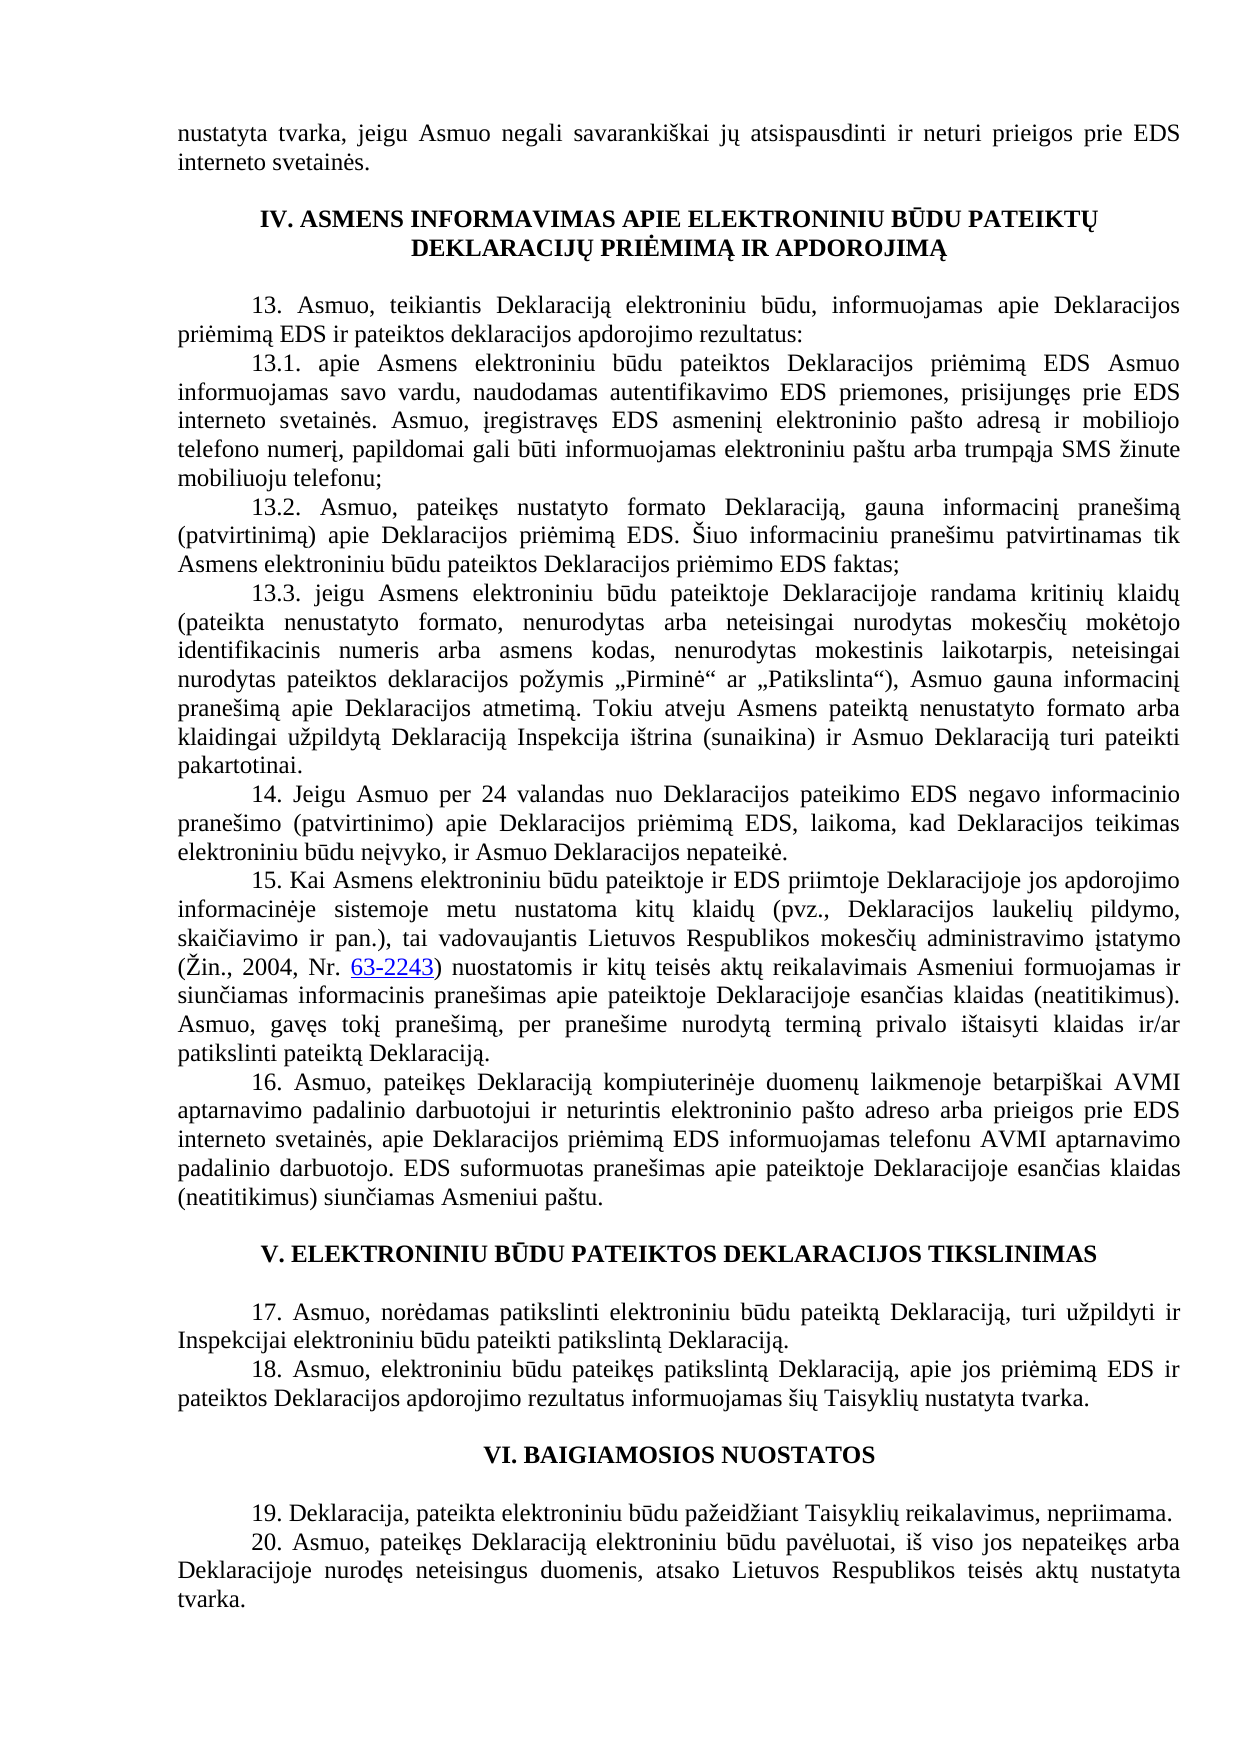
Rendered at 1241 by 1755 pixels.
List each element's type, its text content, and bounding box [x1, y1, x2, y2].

text 16. Asmuo, pateikęs Deklaraciją kompiuterinėje duomenų laikmenoje betarpiškai AVMI aptarnavimo padalinio darbuotojui ir neturintis elektroninio pašto adreso arba prieigos prie EDS interneto svetainės, apie Deklaracijos priėmimą EDS informuojamas telefonu AVMI aptarnavimo padalinio darbuotojo. EDS suformuotas pranešimas apie pateiktoje Deklaracijoje esančias klaidas (neatitikimus) siunčiamas Asmeniui paštu. [177, 1067, 1181, 1211]
text 17. Asmuo, norėdamas patikslinti elektroniniu būdu pateiktą Deklaraciją, turi užpildyti ir Inspekcijai elektroniniu būdu pateikti patikslintą Deklaraciją. [177, 1297, 1181, 1354]
text 14. Jeigu Asmuo per 24 valandas nuo Deklaracijos pateikimo EDS negavo informacinio pranešimo (patvirtinimo) apie Deklaracijos priėmimą EDS, laikoma, kad Deklaracijos teikimas elektroniniu būdu neįvyko, ir Asmuo Deklaracijos nepateikė. [177, 779, 1181, 866]
text 19. Deklaracija, pateikta elektroniniu būdu pažeidžiant Taisyklių reikalavimus, nepriimama. [177, 1498, 1181, 1527]
text nustatyta tvarka, jeigu Asmuo negali savarankiškai jų atsispausdinti ir neturi prieigos prie EDS interneto svetainės. [177, 118, 1181, 176]
text VI. BAIGIAMOSIOS NUOSTATOS [177, 1441, 1181, 1469]
text 13.1. apie Asmens elektroniniu būdu pateiktos Deklaracijos priėmimą EDS Asmuo informuojamas savo vardu, naudodamas autentifikavimo EDS priemones, prisijungęs prie EDS interneto svetainės. Asmuo, įregistravęs EDS asmeninį elektroninio pašto adresą ir mobiliojo telefono numerį, papildomai gali būti informuojamas elektroniniu paštu arba trumpąja SMS žinute mobiliuoju telefonu; [177, 348, 1181, 492]
text 13.3. jeigu Asmens elektroniniu būdu pateiktoje Deklaracijoje randama kritinių klaidų (pateikta nenustatyto formato, nenurodytas arba neteisingai nurodytas mokesčių mokėtojo identifikacinis numeris arba asmens kodas, nenurodytas mokestinis laikotarpis, neteisingai nurodytas pateiktos deklaracijos požymis „Pirminė“ ar „Patikslinta“), Asmuo gauna informacinį pranešimą apie Deklaracijos atmetimą. Tokiu atveju Asmens pateiktą nenustatyto formato arba klaidingai užpildytą Deklaraciją Inspekcija ištrina (sunaikina) ir Asmuo Deklaraciją turi pateikti pakartotinai. [177, 578, 1181, 779]
text V. ELEKTRONINIU BŪDU PATEIKTOS DEKLARACIJOS TIKSLINIMAS [177, 1239, 1181, 1268]
text 20. Asmuo, pateikęs Deklaraciją elektroniniu būdu pavėluotai, iš viso jos nepateikęs arba Deklaracijoje nurodęs neteisingus duomenis, atsako Lietuvos Respublikos teisės aktų nustatyta tvarka. [177, 1527, 1181, 1613]
text 18. Asmuo, elektroniniu būdu pateikęs patikslintą Deklaraciją, apie jos priėmimą EDS ir pateiktos Deklaracijos apdorojimo rezultatus informuojamas šių Taisyklių nustatyta tvarka. [177, 1354, 1181, 1412]
text IV. ASMENS INFORMAVIMAS APIE ELEKTRONINIU BŪDU PATEIKTŲ DEKLARACIJŲ PRIĖMIMĄ IR APDOROJIMĄ [177, 204, 1181, 262]
text 15. Kai Asmens elektroniniu būdu pateiktoje ir EDS priimtoje Deklaracijoje jos apdorojimo informacinėje sistemoje metu nustatoma kitų klaidų (pvz., Deklaracijos laukelių pildymo, skaičiavimo ir pan.), tai vadovaujantis Lietuvos Respublikos mokesčių administravimo įstatymo (Žin., 2004, Nr. 63-2243) nuostatomis ir kitų teisės aktų reikalavimais Asmeniui formuojamas ir siunčiamas informacinis pranešimas apie pateiktoje Deklaracijoje esančias klaidas (neatitikimus). Asmuo, gavęs tokį pranešimą, per pranešime nurodytą terminą privalo ištaisyti klaidas ir/ar patikslinti pateiktą Deklaraciją. [177, 866, 1181, 1067]
text 13. Asmuo, teikiantis Deklaraciją elektroniniu būdu, informuojamas apie Deklaracijos priėmimą EDS ir pateiktos deklaracijos apdorojimo rezultatus: [177, 291, 1181, 348]
text 13.2. Asmuo, pateikęs nustatyto formato Deklaraciją, gauna informacinį pranešimą (patvirtinimą) apie Deklaracijos priėmimą EDS. Šiuo informaciniu pranešimu patvirtinamas tik Asmens elektroniniu būdu pateiktos Deklaracijos priėmimo EDS faktas; [177, 492, 1181, 578]
